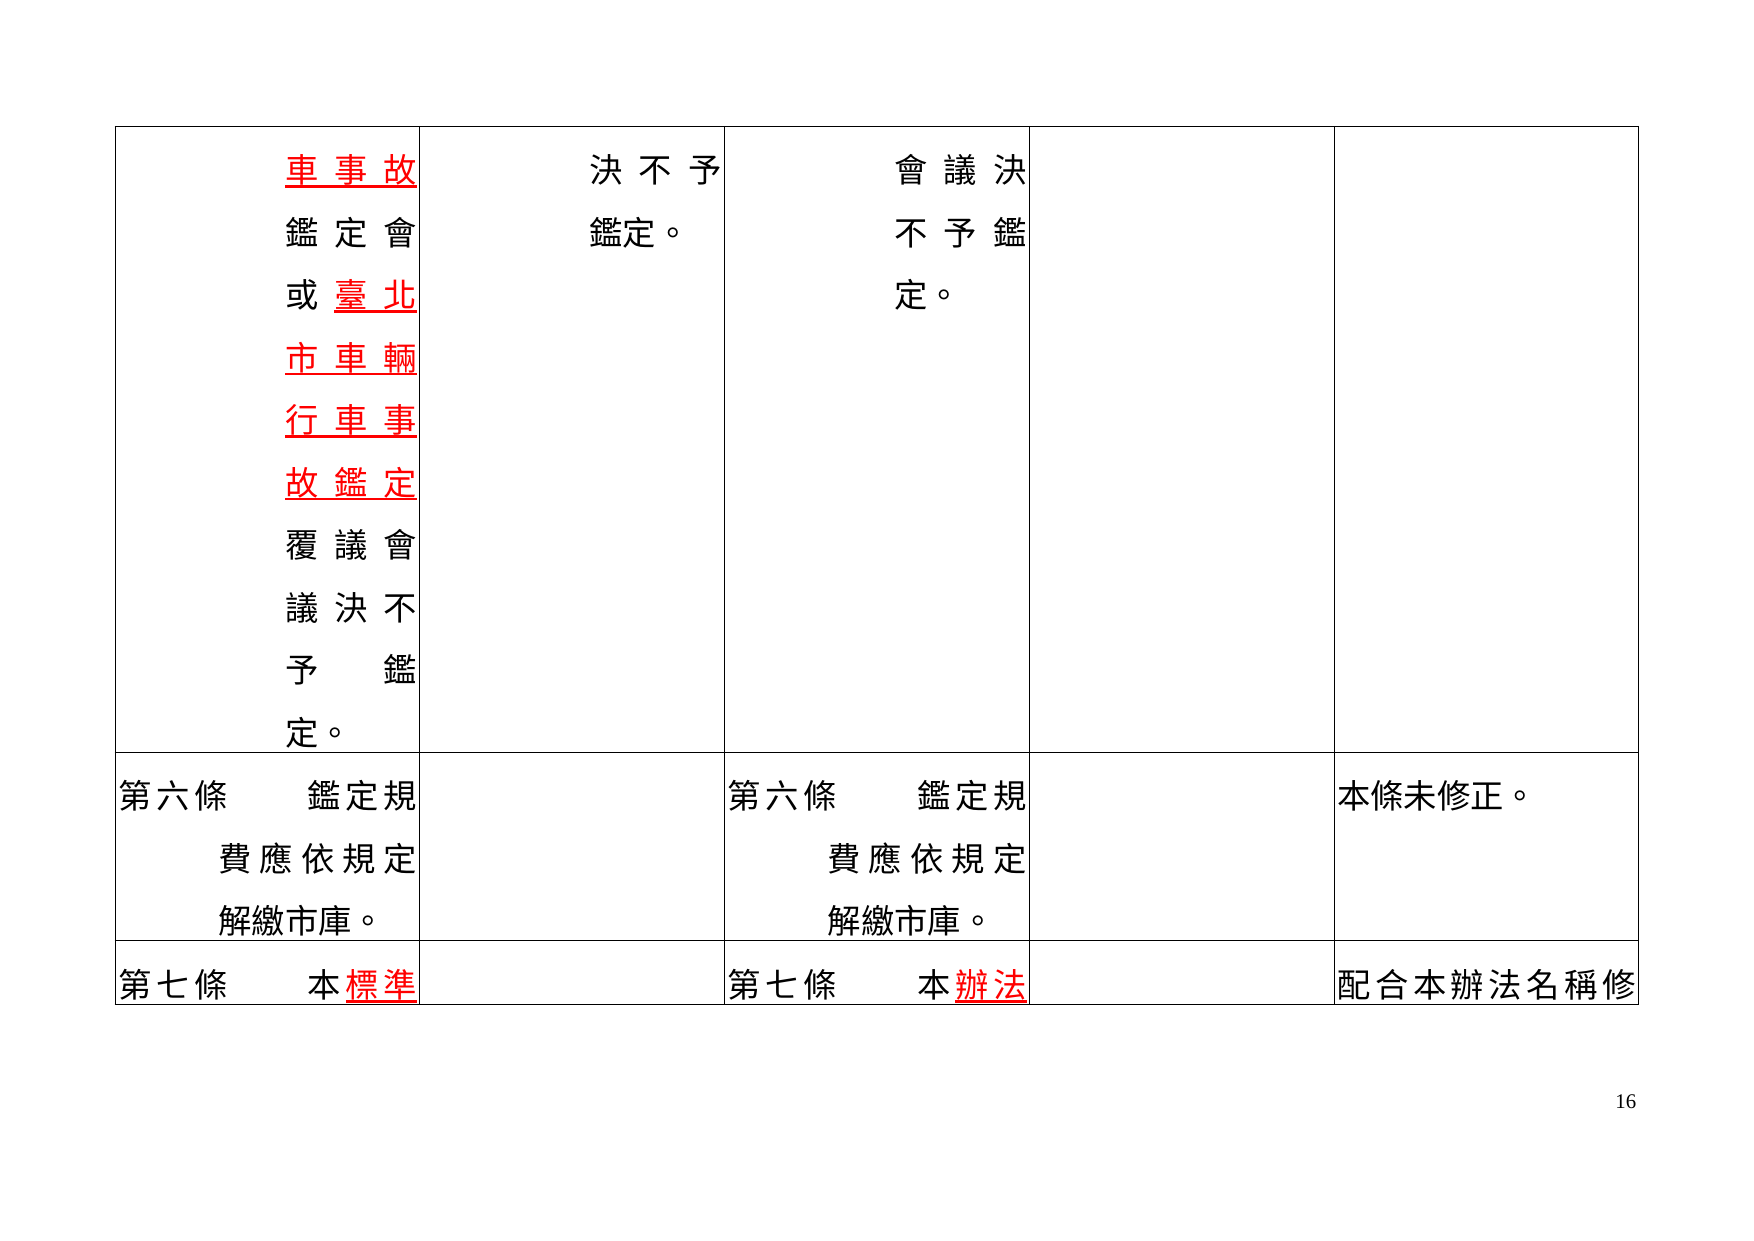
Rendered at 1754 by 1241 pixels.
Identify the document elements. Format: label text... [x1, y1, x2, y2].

table_cell 第七條 本辦法 [725, 941, 1029, 1004]
table_cell [1030, 753, 1334, 940]
table_cell 本條未修正。 [1335, 753, 1638, 940]
table_cell 車事故鑑定會或臺北市車輛行車事故鑑定覆議會議決不予鑑定。 [116, 127, 419, 752]
table_cell [1030, 127, 1334, 752]
table_cell 配合本辦法名稱修 [1335, 941, 1638, 1004]
table_cell [1030, 941, 1334, 1004]
table_cell 決不予鑑定。 [420, 127, 724, 752]
table_cell [420, 753, 724, 940]
table_cell [420, 941, 724, 1004]
table_cell 會議決不予鑑定。 [725, 127, 1029, 752]
table_cell 第六條 鑑定規費應依規定解繳市庫。 [725, 753, 1029, 940]
table_cell 第六條 鑑定規費應依規定解繳市庫。 [116, 753, 419, 940]
table_cell [1335, 127, 1638, 752]
table_cell 第七條 本標準 [116, 941, 419, 1004]
